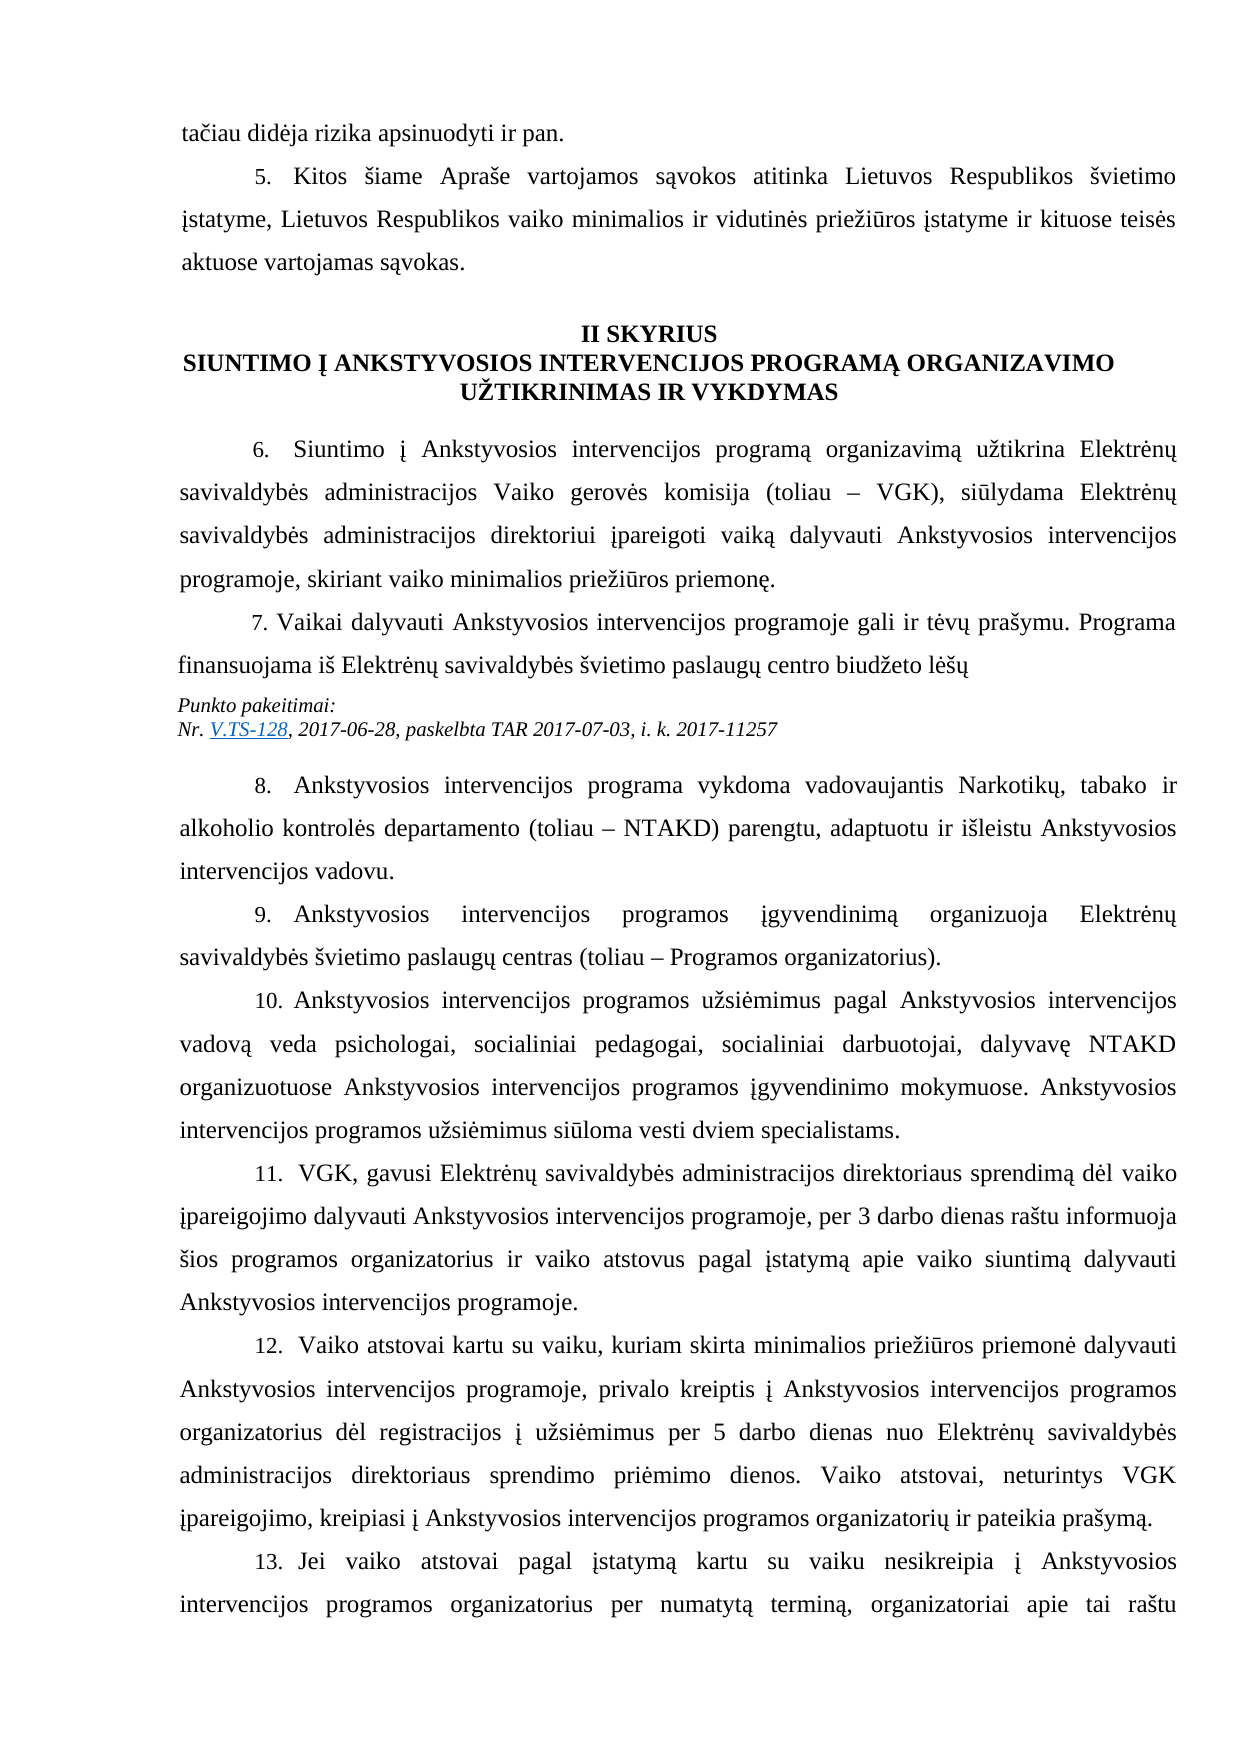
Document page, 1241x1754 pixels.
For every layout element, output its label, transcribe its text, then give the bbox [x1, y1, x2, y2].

text 6. Siuntimo į Ankstyvosios intervencijos programą organizavimą užtikrina Elektrėnų savivaldybės administracijos Vaiko gerovės komisija (toliau – VGK), siūlydama Elektrėnų savivaldybės administracijos direktoriui įpareigoti vaiką dalyvauti Ankstyvosios intervencijos programoje, skiriant vaiko minimalios priežiūros priemonę. [179, 434, 1177, 592]
text 9. Ankstyvosios intervencijos programos įgyvendinimą organizuoja Elektrėnų savivaldybės švietimo paslaugų centras (toliau – Programos organizatorius). [179, 899, 1177, 971]
text 11. VGK, gavusi Elektrėnų savivaldybės administracijos direktoriaus sprendimą dėl vaiko įpareigojimo dalyvauti Ankstyvosios intervencijos programoje, per 3 darbo dienas raštu informuoja šios programos organizatorius ir vaiko atstovus pagal įstatymą apie vaiko siuntimą dalyvauti Ankstyvosios intervencijos programoje. [179, 1158, 1177, 1316]
text SIUNTIMO Į ANKSTYVOSIOS INTERVENCIJOS PROGRAMĄ ORGANIZAVIMO UŽTIKRINIMAS IR VYKDYMAS [177, 348, 1121, 406]
text Nr. V.TS-128, 2017-06-28, paskelbta TAR 2017-07-03, i. k. 2017-11257 [177, 717, 1181, 741]
text 12. Vaiko atstovai kartu su vaiku, kuriam skirta minimalios priežiūros priemonė dalyvauti Ankstyvosios intervencijos programoje, privalo kreiptis į Ankstyvosios intervencijos programos organizatorius dėl registracijos į užsiėmimus per 5 darbo dienas nuo Elektrėnų savivaldybės administracijos direktoriaus sprendimo priėmimo dienos. Vaiko atstovai, neturintys VGK įpareigojimo, kreipiasi į Ankstyvosios intervencijos programos organizatorių ir pateikia prašymą. [179, 1331, 1177, 1532]
text Punkto pakeitimai: [177, 693, 1181, 717]
text 10. Ankstyvosios intervencijos programos užsiėmimus pagal Ankstyvosios intervencijos vadovą veda psichologai, socialiniai pedagogai, socialiniai darbuotojai, dalyvavę NTAKD organizuotuose Ankstyvosios intervencijos programos įgyvendinimo mokymuose. Ankstyvosios intervencijos programos užsiėmimus siūloma vesti dviem specialistams. [179, 986, 1177, 1144]
text 7. Vaikai dalyvauti Ankstyvosios intervencijos programoje gali ir tėvų prašymu. Programa finansuojama iš Elektrėnų savivaldybės švietimo paslaugų centro biudžeto lėšų [177, 607, 1177, 679]
text 5. Kitos šiame Apraše vartojamos sąvokos atitinka Lietuvos Respublikos švietimo įstatyme, Lietuvos Respublikos vaiko minimalios ir vidutinės priežiūros įstatyme ir kituose teisės aktuose vartojamas sąvokas. [181, 161, 1177, 276]
text 8. Ankstyvosios intervencijos programa vykdoma vadovaujantis Narkotikų, tabako ir alkoholio kontrolės departamento (toliau – NTAKD) parengtu, adaptuotu ir išleistu Ankstyvosios intervencijos vadovu. [179, 770, 1177, 885]
text tačiau didėja rizika apsinuodyti ir pan. [181, 118, 1177, 147]
text 13. Jei vaiko atstovai pagal įstatymą kartu su vaiku nesikreipia į Ankstyvosios intervencijos programos organizatorius per numatytą terminą, organizatoriai apie tai raštu [179, 1546, 1177, 1618]
text II SKYRIUS [177, 319, 1121, 348]
